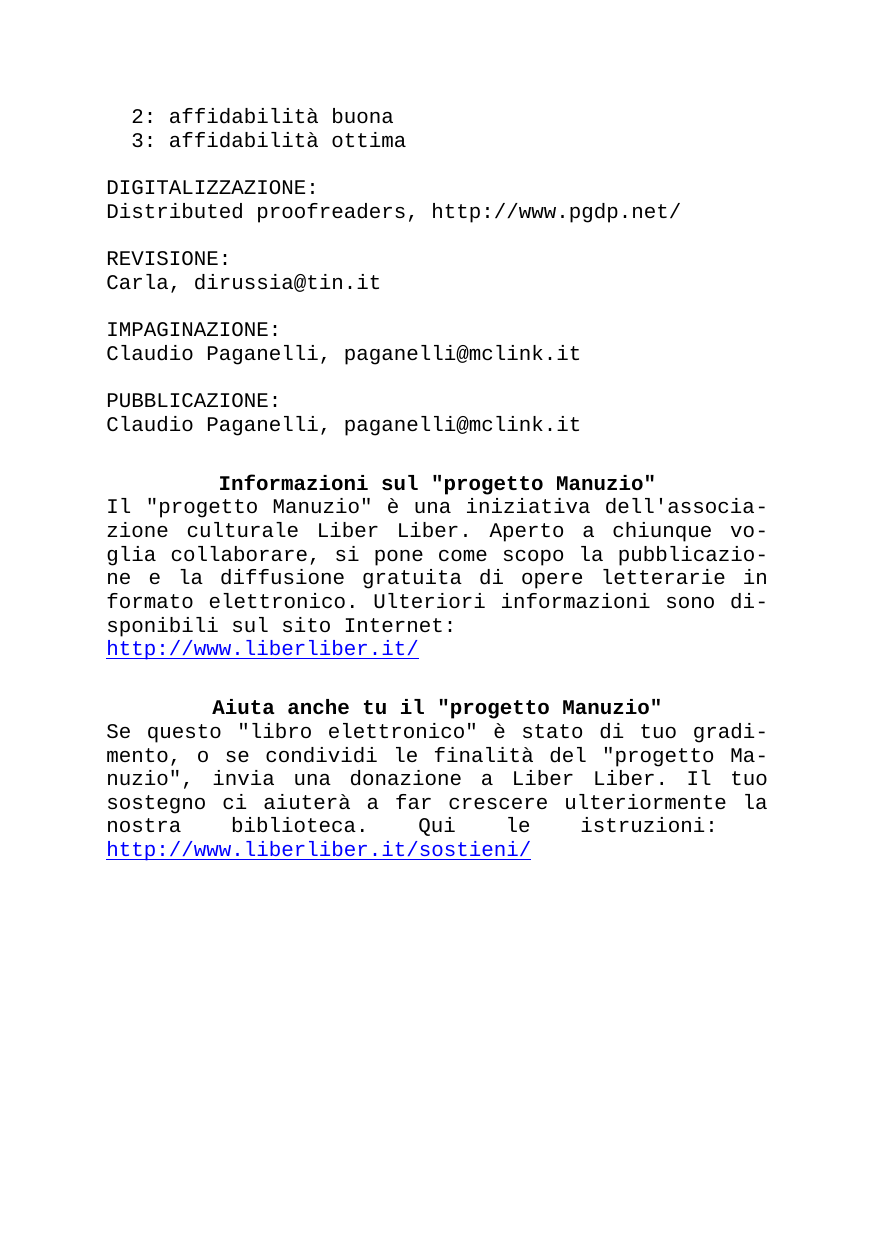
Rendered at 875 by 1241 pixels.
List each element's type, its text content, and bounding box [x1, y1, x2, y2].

text PUBBLICAZIONE: [106, 390, 768, 414]
text DIGITALIZZAZIONE: [106, 177, 768, 201]
text REVISIONE: [106, 248, 768, 272]
text 3: affidabilità ottima [106, 130, 768, 153]
text http://www.liberliber.it/ [106, 638, 768, 662]
text Claudio Paganelli, paganelli@mclink.it [106, 414, 768, 437]
text Informazioni sul "progetto Manuzio" [106, 473, 768, 496]
text Carla, dirussia@tin.it [106, 272, 768, 295]
text 2: affidabilità buona [106, 106, 768, 130]
text Claudio Paganelli, paganelli@mclink.it [106, 343, 768, 366]
text Distributed proofreaders, http://www.pgdp.net/ [106, 201, 768, 224]
text Aiuta anche tu il "progetto Manuzio" [106, 697, 768, 721]
text Se questo "libro elettronico" è stato di tuo gradi­mento, o se condividi le finalità del "progetto Ma­nuzio", invia una donazione a Liber Liber. Il tuo sostegno ci aiuterà a far crescere ulteriormente la nostra biblioteca. Qui le istruzioni: http://www.liberliber.it/sostieni/ [106, 721, 768, 863]
text Il "progetto Manuzio" è una iniziativa dell'associa­zione culturale Liber Liber. Aperto a chiunque vo­glia collaborare, si pone come scopo la pubblicazio­ne e la diffusione gratuita di opere letterarie in formato elettronico. Ulteriori informazioni sono di­sponibili sul sito Internet: [106, 496, 768, 638]
text IMPAGINAZIONE: [106, 319, 768, 343]
